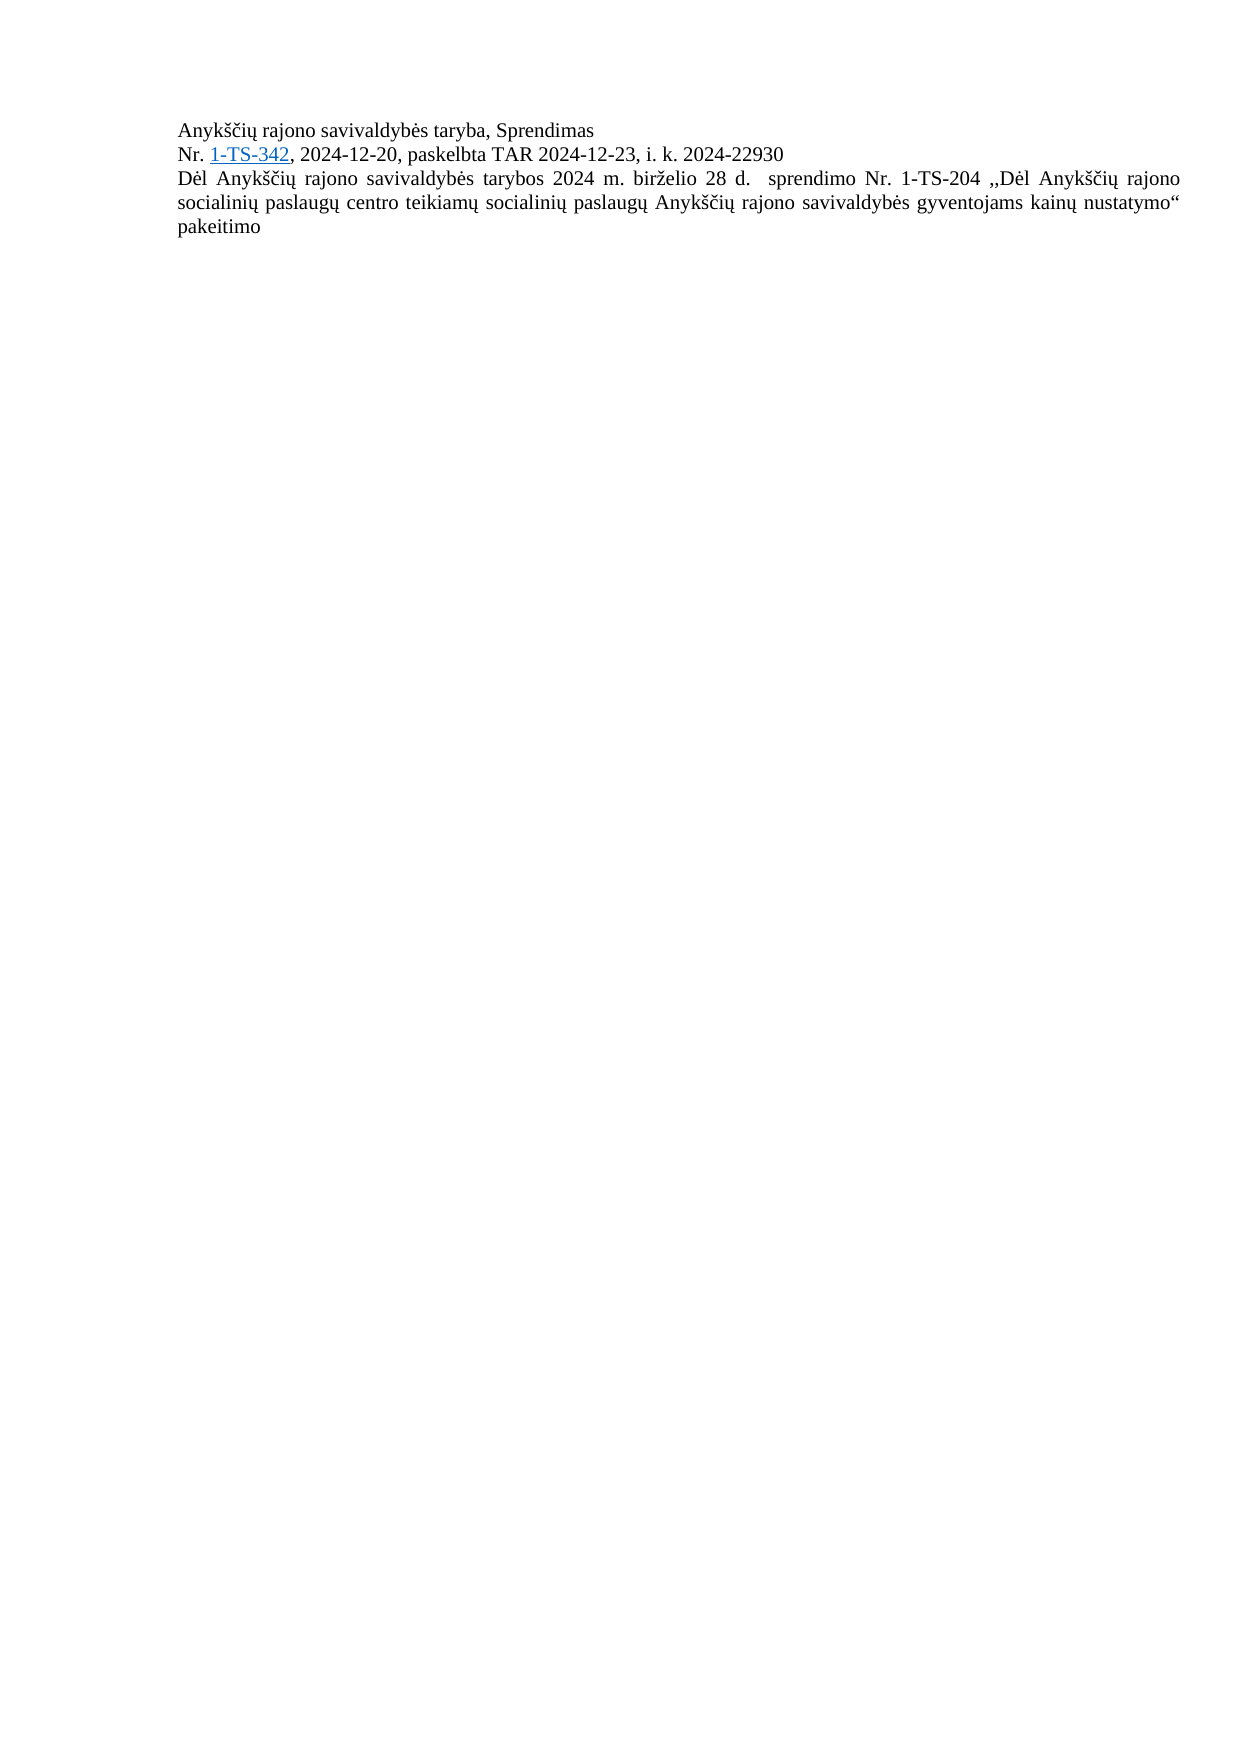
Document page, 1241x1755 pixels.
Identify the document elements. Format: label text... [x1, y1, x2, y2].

text Anykščių rajono savivaldybės taryba, Sprendimas [177, 118, 1181, 142]
text Dėl Anykščių rajono savivaldybės tarybos 2024 m. birželio 28 d. sprendimo Nr. 1-TS-204 ,,Dėl Anykščių rajono socialinių paslaugų centro teikiamų socialinių paslaugų Anykščių rajono savivaldybės gyventojams kainų nustatymo“ pakeitimo [177, 166, 1181, 238]
text Nr. 1-TS-342, 2024-12-20, paskelbta TAR 2024-12-23, i. k. 2024-22930 [177, 142, 1181, 166]
